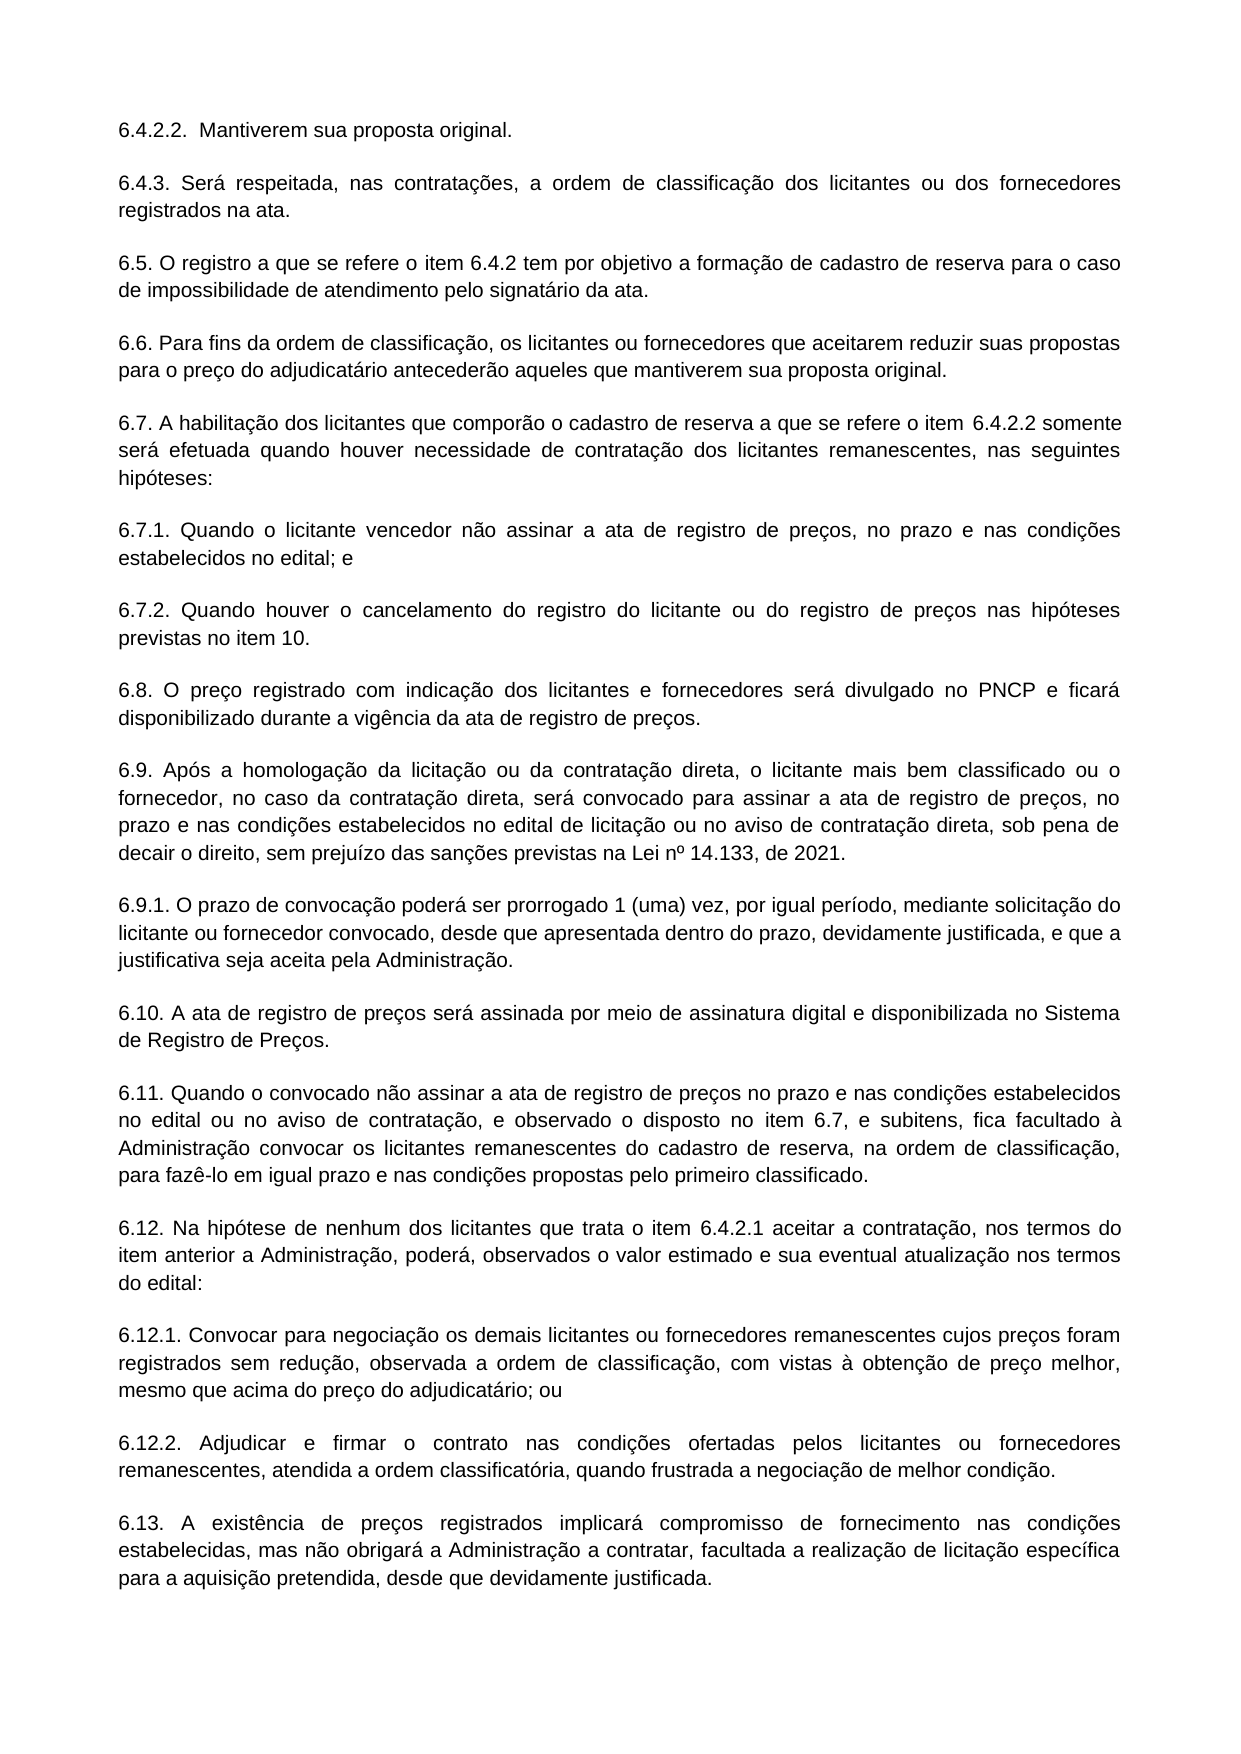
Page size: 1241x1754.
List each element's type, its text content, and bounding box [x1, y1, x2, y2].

text 6.9.1. O prazo de convocação poderá ser prorrogado 1 (uma) vez, por igual período, mediante solicitação do licitante ou fornecedor convocado, desde que apresentada dentro do prazo, devidamente justificada, e que a justificativa seja aceita pela Administração. [118, 893, 1122, 972]
text 6.4.2.2. Mantiverem sua proposta original. [118, 118, 1122, 142]
text 6.7.1. Quando o licitante vencedor não assinar a ata de registro de preços, no prazo e nas condições estabelecidos no edital; e [118, 518, 1122, 569]
text 6.13. A existência de preços registrados implicará compromisso de fornecimento nas condições estabelecidas, mas não obrigará a Administração a contratar, facultada a realização de licitação específica para a aquisição pretendida, desde que devidamente justificada. [118, 1511, 1122, 1589]
text 6.7.2. Quando houver o cancelamento do registro do licitante ou do registro de preços nas hipóteses previstas no item 10. [118, 598, 1122, 649]
text 6.12.2. Adjudicar e firmar o contrato nas condições ofertadas pelos licitantes ou fornecedores remanescentes, atendida a ordem classificatória, quando frustrada a negociação de melhor condição. [118, 1431, 1122, 1482]
text 6.5. O registro a que se refere o item 6.4.2 tem por objetivo a formação de cadastro de reserva para o caso de impossibilidade de atendimento pelo signatário da ata. [118, 251, 1122, 302]
text 6.12. Na hipótese de nenhum dos licitantes que trata o item 6.4.2.1 aceitar a contratação, nos termos do item anterior a Administração, poderá, observados o valor estimado e sua eventual atualização nos termos do edital: [118, 1216, 1122, 1294]
text 6.8. O preço registrado com indicação dos licitantes e fornecedores será divulgado no PNCP e ficará disponibilizado durante a vigência da ata de registro de preços. [118, 678, 1122, 729]
text 6.6. Para fins da ordem de classificação, os licitantes ou fornecedores que aceitarem reduzir suas propostas para o preço do adjudicatário antecederão aqueles que mantiverem sua proposta original. [118, 331, 1122, 382]
text 6.12.1. Convocar para negociação os demais licitantes ou fornecedores remanescentes cujos preços foram registrados sem redução, observada a ordem de classificação, com vistas à obtenção de preço melhor, mesmo que acima do preço do adjudicatário; ou [118, 1323, 1122, 1402]
text 6.4.3. Será respeitada, nas contratações, a ordem de classificação dos licitantes ou dos fornecedores registrados na ata. [118, 171, 1122, 222]
text 6.11. Quando o convocado não assinar a ata de registro de preços no prazo e nas condições estabelecidos no edital ou no aviso de contratação, e observado o disposto no item 6.7, e subitens, fica facultado à Administração convocar os licitantes remanescentes do cadastro de reserva, na ordem de classificação, para fazê-lo em igual prazo e nas condições propostas pelo primeiro classificado. [118, 1081, 1122, 1187]
text 6.10. A ata de registro de preços será assinada por meio de assinatura digital e disponibilizada no Sistema de Registro de Preços. [118, 1001, 1122, 1052]
text 6.9. Após a homologação da licitação ou da contratação direta, o licitante mais bem classificado ou o fornecedor, no caso da contratação direta, será convocado para assinar a ata de registro de preços, no prazo e nas condições estabelecidos no edital de licitação ou no aviso de contratação direta, sob pena de decair o direito, sem prejuízo das sanções previstas na Lei nº 14.133, de 2021. [118, 758, 1122, 864]
text 6.7. A habilitação dos licitantes que comporão o cadastro de reserva a que se refere o item 6.4.2.2 somente será efetuada quando houver necessidade de contratação dos licitantes remanescentes, nas seguintes hipóteses: [118, 411, 1122, 489]
